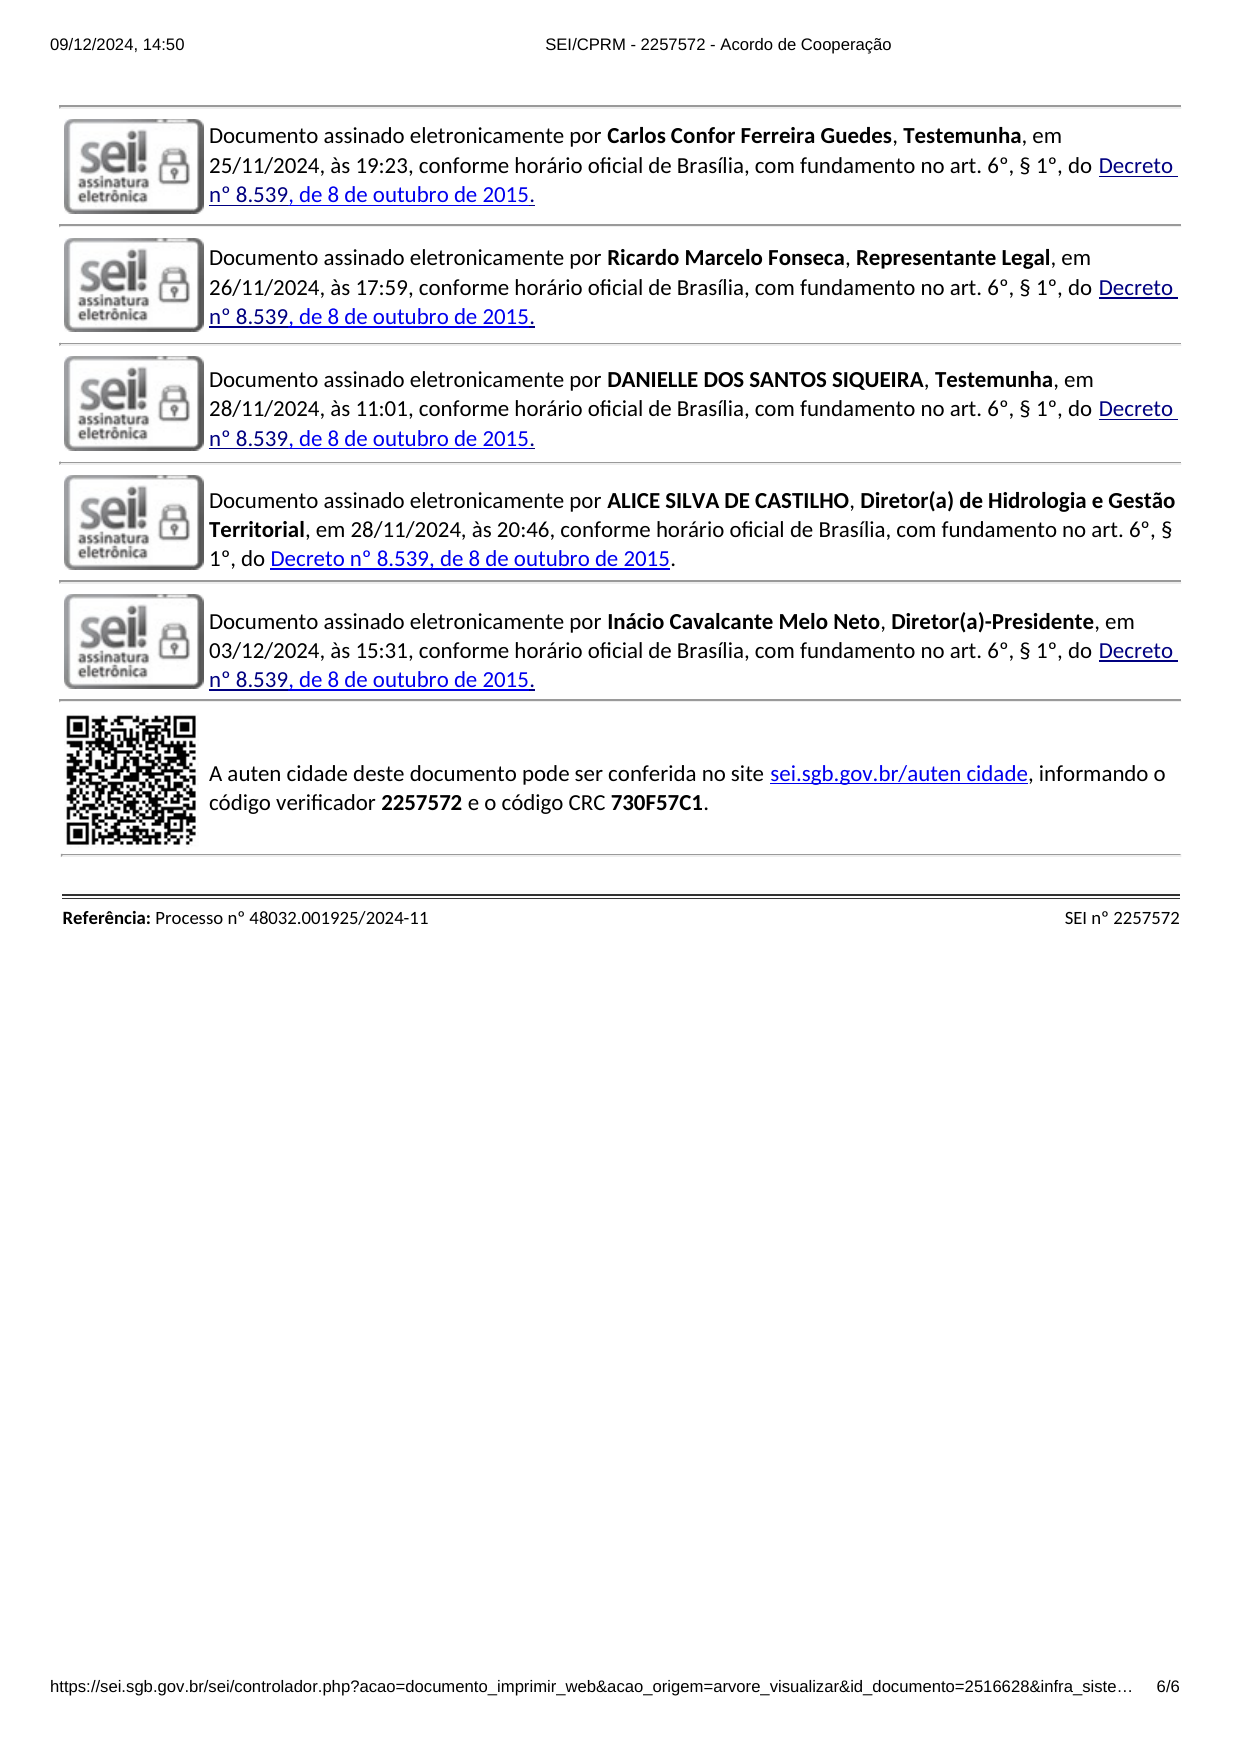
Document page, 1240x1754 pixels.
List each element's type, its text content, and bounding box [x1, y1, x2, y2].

text Documento assinado eletronicamente por Ricardo Marcelo Fonseca, Representante Legal, em [209, 243, 1180, 271]
text Documento assinado eletronicamente por ALICE SILVA DE CASTILHO, Diretor(a) de Hidrologia e Gestão Territorial, em 28/11/2024, às 20:46, conforme horário oficial de Brasília, com fundamento no art. 6º, § 1º, do Decreto nº 8.539, de 8 de outubro de 2015. [209, 486, 1180, 572]
text Referência: Processo nº 48032.001925/2024-11 SEI nº 2257572 [62, 907, 1180, 929]
text Documento assinado eletronicamente por Inácio Cavalcante Melo Neto, Diretor(a)-Presidente, em 03/12/2024, às 15:31, conforme horário oficial de Brasília, com fundamento no art. 6º, § 1º, do Decreto nº 8.539, de 8 de outubro de 2015. [209, 607, 1180, 693]
text Documento assinado eletronicamente por DANIELLE DOS SANTOS SIQUEIRA, Testemunha, em [209, 365, 1180, 393]
text 28/11/2024, às 11:01, conforme horário oficial de Brasília, com fundamento no art. 6º, § 1º, do Decreto nº 8.539, de 8 de outubro de 2015. [209, 394, 1180, 452]
text A auten cidade deste documento pode ser conferida no site sei.sgb.gov.br/auten cidade, informando o código verificador 2257572 e o código CRC 730F57C1. [209, 759, 1180, 816]
text 26/11/2024, às 17:59, conforme horário oficial de Brasília, com fundamento no art. 6º, § 1º, do Decreto nº 8.539, de 8 de outubro de 2015. [209, 273, 1180, 330]
text 25/11/2024, às 19:23, conforme horário oficial de Brasília, com fundamento no art. 6º, § 1º, do Decreto nº 8.539, de 8 de outubro de 2015. [209, 151, 1180, 208]
text Documento assinado eletronicamente por Carlos Confor Ferreira Guedes, Testemunha, em [209, 122, 1180, 149]
